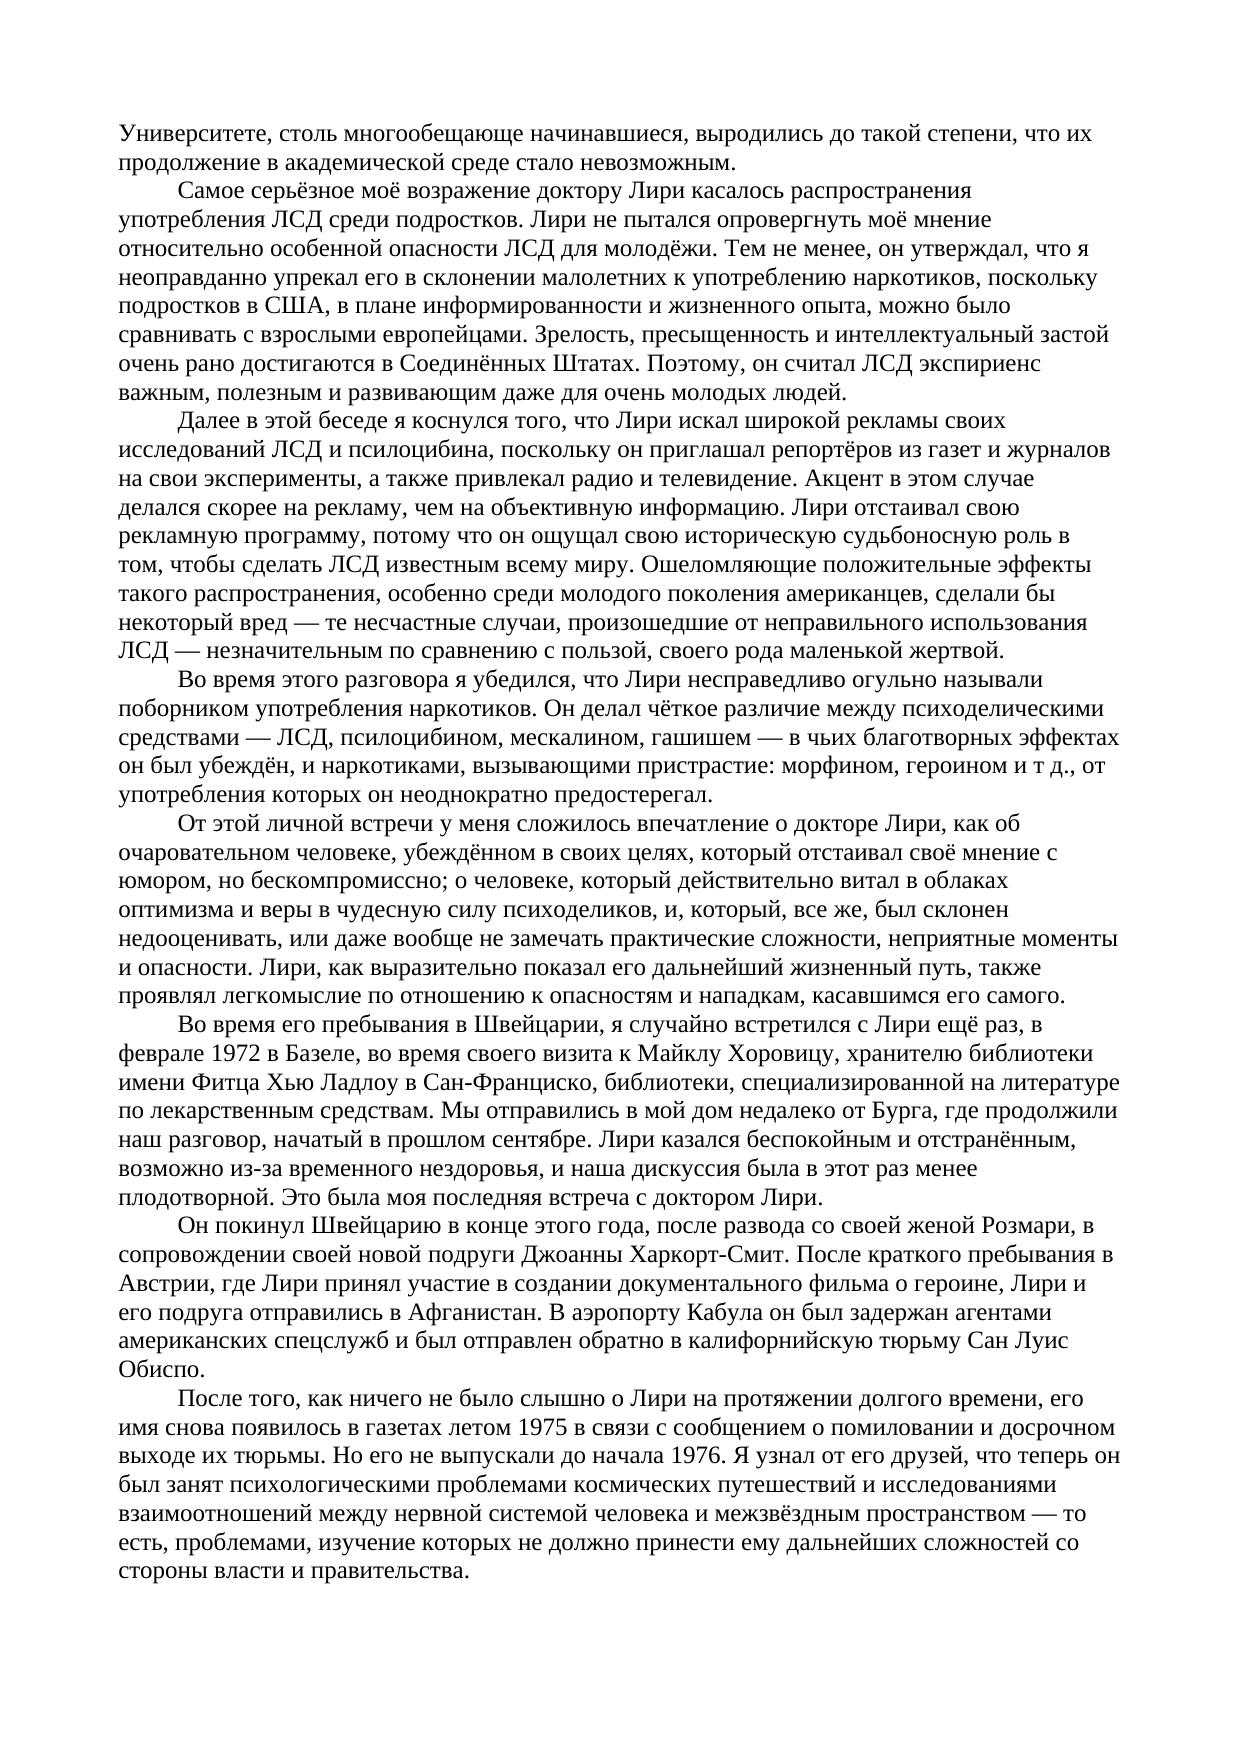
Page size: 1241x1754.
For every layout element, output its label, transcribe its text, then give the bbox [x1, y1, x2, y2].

text От этой личной встречи у меня сложилось впечатление о докторе Лири, как об очаровательном человеке, убеждённом в своих целях, который отстаивал своё мнение с юмором, но бескомпромиссно; о человеке, который действительно витал в облаках оптимизма и веры в чудесную силу психоделиков, и, который, все же, был склонен недооценивать, или даже вообще не замечать практические сложности, неприятные моменты и опасности. Лири, как выразительно показал его дальнейший жизненный путь, также проявлял легкомыслие по отношению к опасностям и нападкам, касавшимся его самого. [118, 808, 1122, 1009]
text Он покинул Швейцарию в конце этого года, после развода со своей женой Розмари, в сопровождении своей новой подруги Джоанны Харкорт-Смит. После краткого пребывания в Австрии, где Лири принял участие в создании документального фильма о героине, Лири и его подруга отправились в Афганистан. В аэропорту Кабула он был задержан агентами американских спецслужб и был отправлен обратно в калифорнийскую тюрьму Сан Луис Обиспо. [118, 1211, 1122, 1383]
text Во время его пребывания в Швейцарии, я случайно встретился с Лири ещё раз, в феврале 1972 в Базеле, во время своего визита к Майклу Хоровицу, хранителю библиотеки имени Фитца Хью Ладлоу в Сан-Франциско, библиотеки, специализированной на литературе по лекарственным средствам. Мы отправились в мой дом недалеко от Бурга, где продолжили наш разговор, начатый в прошлом сентябре. Лири казался беспокойным и отстранённым, возможно из-за временного нездоровья, и наша дискуссия была в этот раз менее плодотворной. Это была моя последняя встреча с доктором Лири. [118, 1009, 1122, 1211]
text Далее в этой беседе я коснулся того, что Лири искал широкой рекламы своих исследований ЛСД и псилоцибина, поскольку он приглашал репортёров из газет и журналов на свои эксперименты, а также привлекал радио и телевидение. Акцент в этом случае делался скорее на рекламу, чем на объективную информацию. Лири отстаивал свою рекламную программу, потому что он ощущал свою историческую судьбоносную роль в том, чтобы сделать ЛСД известным всему миру. Ошеломляющие положительные эффекты такого распространения, особенно среди молодого поколения американцев, сделали бы некоторый вред — те несчастные случаи, произошедшие от неправильного использования ЛСД — незначительным по сравнению с пользой, своего рода маленькой жертвой. [118, 406, 1122, 664]
text Во время этого разговора я убедился, что Лири несправедливо огульно называли поборником употребления наркотиков. Он делал чёткое различие между психоделическими средствами — ЛСД, псилоцибином, мескалином, гашишем — в чьих благотворных эффектах он был убеждён, и наркотиками, вызывающими пристрастие: морфином, героином и т д., от употребления которых он неоднократно предостерегал. [118, 664, 1122, 808]
text Самое серьёзное моё возражение доктору Лири касалось распространения употребления ЛСД среди подростков. Лири не пытался опровергнуть моё мнение относительно особенной опасности ЛСД для молодёжи. Тем не менее, он утверждал, что я неоправданно упрекал его в склонении малолетних к употреблению наркотиков, поскольку подростков в США, в плане информированности и жизненного опыта, можно было сравнивать с взрослыми европейцами. Зрелость, пресыщенность и интеллектуальный застой очень рано достигаются в Соединённых Штатах. Поэтому, он считал ЛСД экспириенс важным, полезным и развивающим даже для очень молодых людей. [118, 176, 1122, 406]
text Университете, столь многообещающе начинавшиеся, выродились до такой степени, что их продолжение в академической среде стало невозможным. [118, 118, 1122, 176]
text После того, как ничего не было слышно о Лири на протяжении долгого времени, его имя снова появилось в газетах летом 1975 в связи с сообщением о помиловании и досрочном выходе их тюрьмы. Но его не выпускали до начала 1976. Я узнал от его друзей, что теперь он был занят психологическими проблемами космических путешествий и исследованиями взаимоотношений между нервной системой человека и межзвёздным пространством — то есть, проблемами, изучение которых не должно принести ему дальнейших сложностей со стороны власти и правительства. [118, 1383, 1122, 1584]
